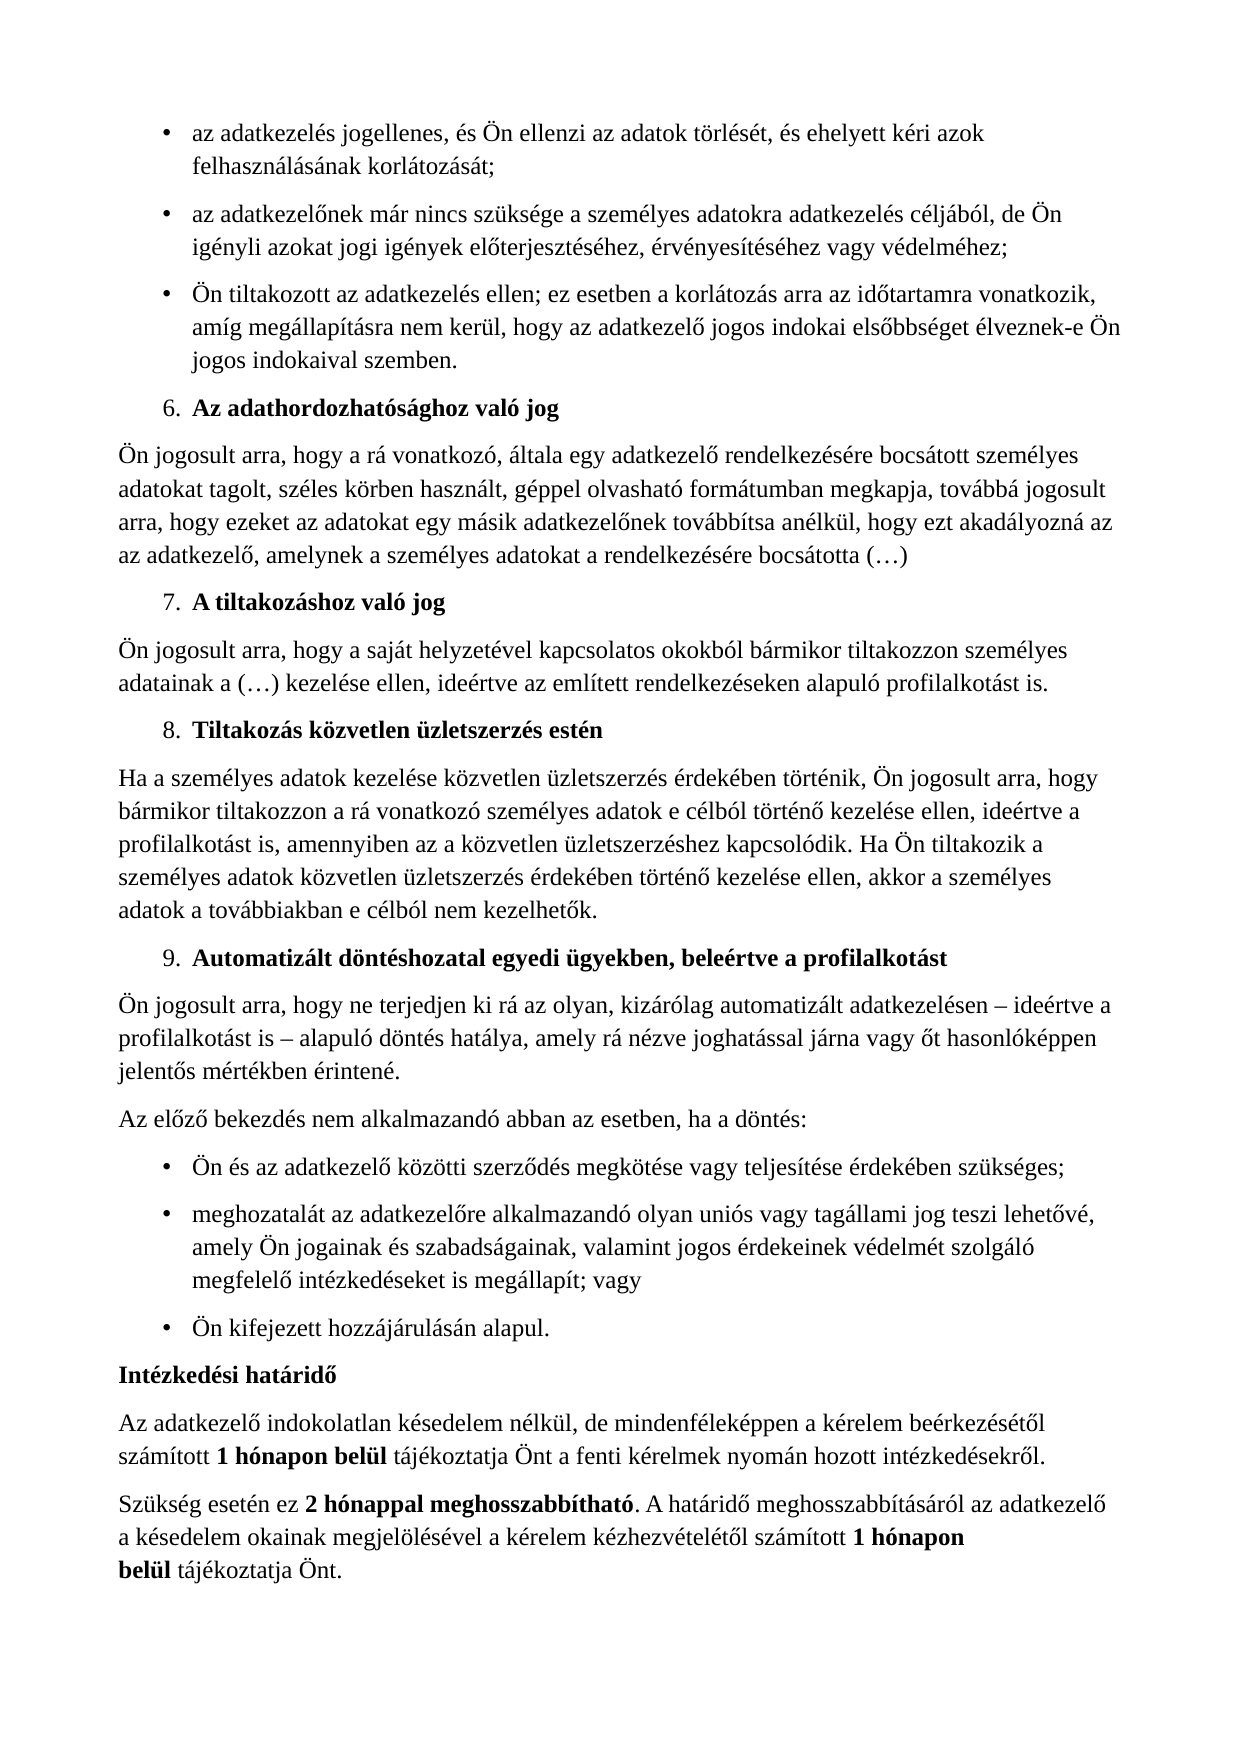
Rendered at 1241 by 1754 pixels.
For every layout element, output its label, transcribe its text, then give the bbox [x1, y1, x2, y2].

text Ön jogosult arra, hogy a saját helyzetével kapcsolatos okokból bármikor tiltakozzon személyes adatainak a (…) kezelése ellen, ideértve az említett rendelkezéseken alapuló profilalkotást is. [118, 635, 1122, 697]
list Automatizált döntéshozatal egyedi ügyekben, beleértve a profilalkotást [162, 943, 1122, 972]
text Ön jogosult arra, hogy ne terjedjen ki rá az olyan, kizárólag automatizált adatkezelésen – ideértve a profilalkotást is – alapuló döntés hatálya, amely rá nézve joghatással járna vagy őt hasonlóképpen jelentős mértékben érintené. [118, 990, 1122, 1085]
text Ön jogosult arra, hogy a rá vonatkozó, általa egy adatkezelő rendelkezésére bocsátott személyes adatokat tagolt, széles körben használt, géppel olvasható formátumban megkapja, továbbá jogosult arra, hogy ezeket az adatokat egy másik adatkezelőnek továbbítsa anélkül, hogy ezt akadályozná az az adatkezelő, amelynek a személyes adatokat a rendelkezésére bocsátotta (…) [118, 441, 1122, 568]
list Ön kifejezett hozzájárulásán alapul. [162, 1313, 1122, 1342]
list A tiltakozáshoz való jog [162, 587, 1122, 616]
list Tiltakozás közvetlen üzletszerzés estén [162, 716, 1122, 744]
text Az adatkezelő indokolatlan késedelem nélkül, de mindenféleképpen a kérelem beérkezésétől számított 1 hónapon belül tájékoztatja Önt a fenti kérelmek nyomán hozott intézkedésekről. [118, 1408, 1122, 1470]
list Ön tiltakozott az adatkezelés ellen; ez esetben a korlátozás arra az időtartamra vonatkozik, amíg megállapításra nem kerül, hogy az adatkezelő jogos indokai elsőbbséget élveznek-e Ön jogos indokaival szemben. [162, 279, 1122, 374]
text Az előző bekezdés nem alkalmazandó abban az esetben, ha a döntés: [118, 1104, 1122, 1133]
text Ha a személyes adatok kezelése közvetlen üzletszerzés érdekében történik, Ön jogosult arra, hogy bármikor tiltakozzon a rá vonatkozó személyes adatok e célból történő kezelése ellen, ideértve a profilalkotást is, amennyiben az a közvetlen üzletszerzéshez kapcsolódik. Ha Ön tiltakozik a személyes adatok közvetlen üzletszerzés érdekében történő kezelése ellen, akkor a személyes adatok a továbbiakban e célból nem kezelhetők. [118, 763, 1122, 924]
text Szükség esetén ez 2 hónappal meghosszabbítható. A határidő meghosszabbításáról az adatkezelő a késedelem okainak megjelölésével a kérelem kézhezvételétől számított 1 hónapon belül tájékoztatja Önt. [118, 1489, 1122, 1583]
list meghozatalát az adatkezelőre alkalmazandó olyan uniós vagy tagállami jog teszi lehetővé, amely Ön jogainak és szabadságainak, valamint jogos érdekeinek védelmét szolgáló megfelelő intézkedéseket is megállapít; vagy [162, 1199, 1122, 1294]
list Az adathordozhatósághoz való jog [162, 393, 1122, 422]
list az adatkezelőnek már nincs szüksége a személyes adatokra adatkezelés céljából, de Ön igényli azokat jogi igények előterjesztéséhez, érvényesítéséhez vagy védelméhez; [162, 199, 1122, 261]
list Ön és az adatkezelő közötti szerződés megkötése vagy teljesítése érdekében szükséges; [162, 1152, 1122, 1180]
text Intézkedési határidő [118, 1361, 1122, 1389]
list az adatkezelés jogellenes, és Ön ellenzi az adatok törlését, és ehelyett kéri azok felhasználásának korlátozását; [162, 118, 1122, 180]
